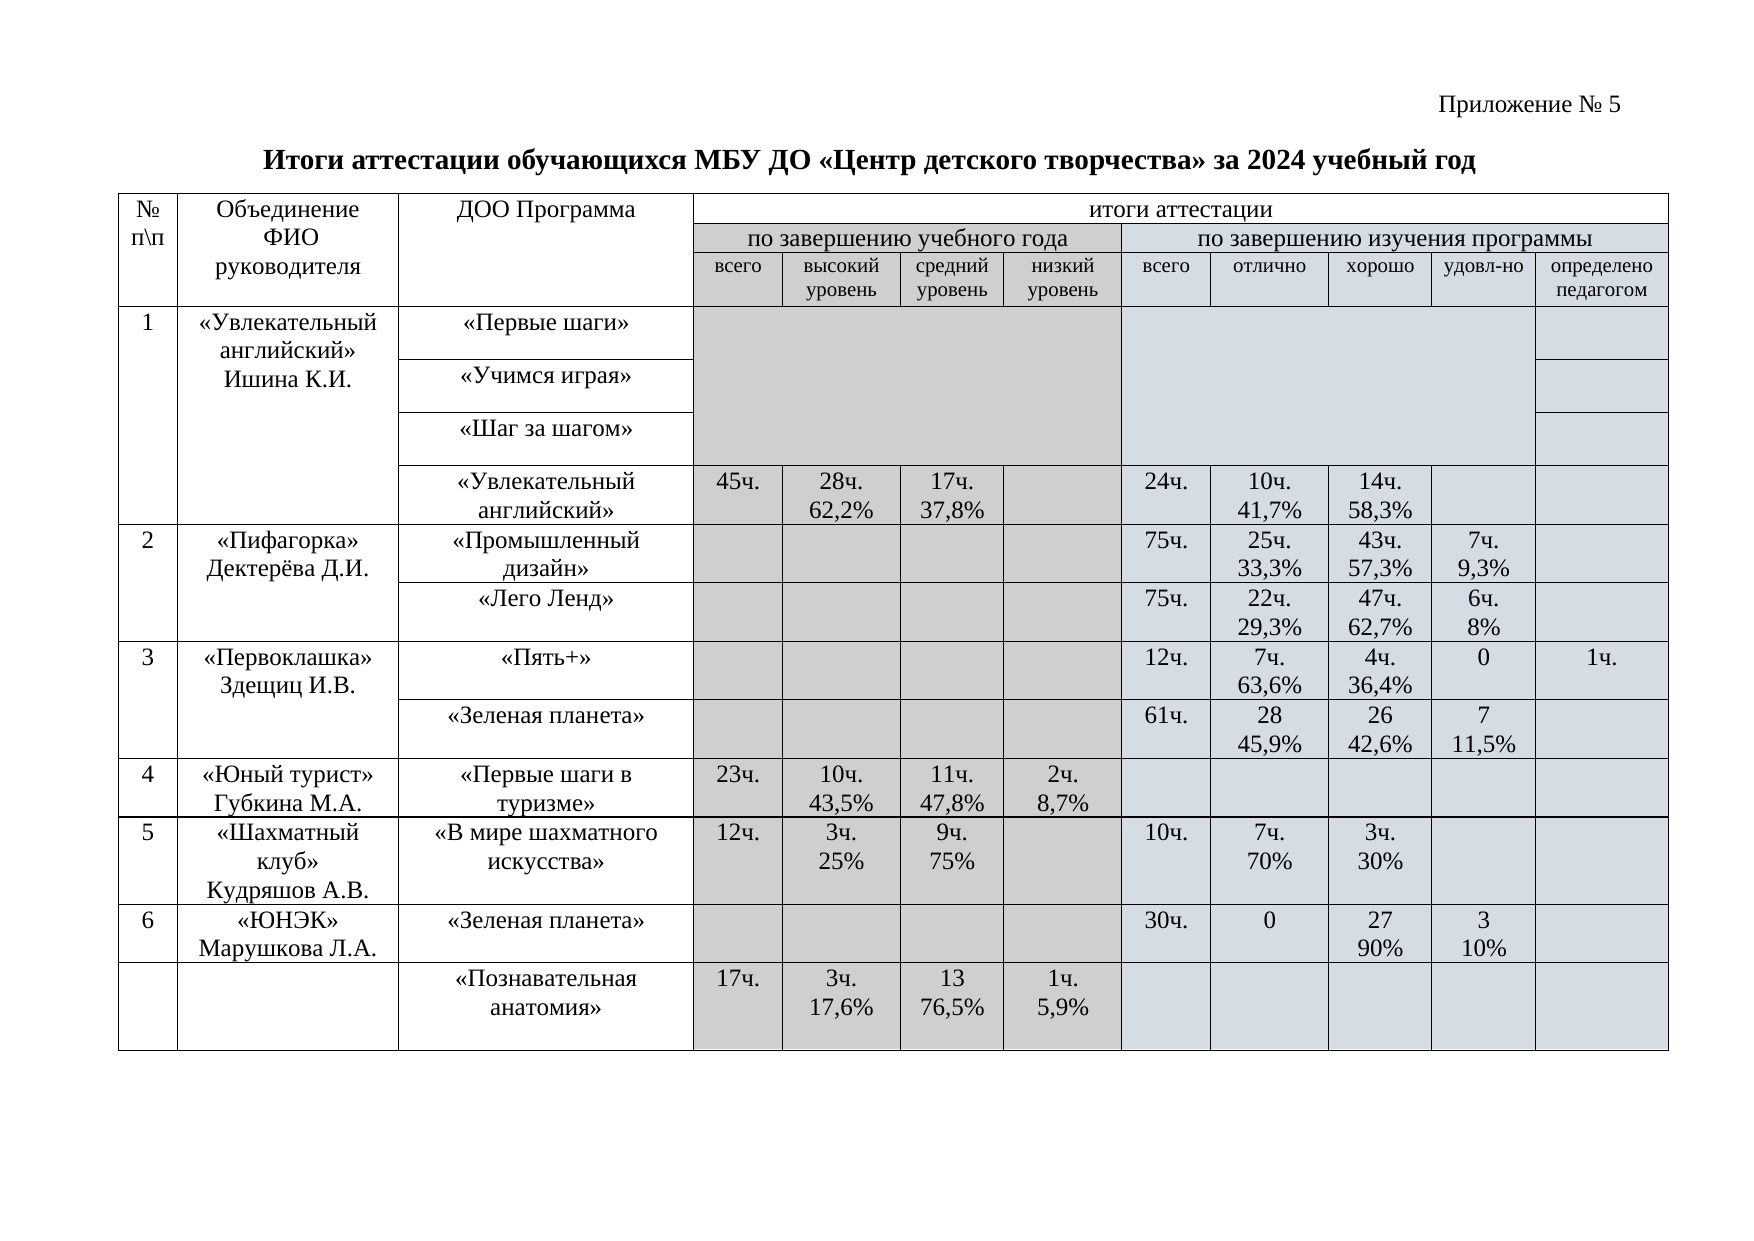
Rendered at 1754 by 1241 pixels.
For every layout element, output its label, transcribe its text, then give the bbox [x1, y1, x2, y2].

table_cell «Первоклашка» Здещиц И.В. [178, 642, 398, 758]
table_cell [119, 963, 177, 1049]
table_cell 3ч. 25% [783, 818, 900, 904]
table_cell «Зеленая планета» [399, 700, 693, 758]
table_cell [783, 642, 900, 699]
table_cell [1122, 759, 1210, 816]
table_cell «Увлекательный английский» [399, 466, 693, 524]
table_header Объединение ФИО руководителя [178, 194, 398, 306]
table_cell [1329, 759, 1431, 816]
table_cell [901, 583, 1003, 641]
table_cell 12ч. [1122, 642, 1210, 699]
table_cell 30ч. [1122, 905, 1210, 962]
table_cell 9ч. 75% [901, 818, 1003, 904]
table_cell 26 42,6% [1329, 700, 1431, 758]
table_cell [1536, 905, 1668, 962]
table_cell 14ч. 58,3% [1329, 466, 1431, 524]
table_cell [901, 700, 1003, 758]
table_cell [1004, 642, 1121, 699]
table_cell 5 [119, 818, 177, 904]
table_cell 24ч. [1122, 466, 1210, 524]
table_cell [694, 905, 782, 962]
table_cell 12ч. [694, 818, 782, 904]
table_cell «Лего Ленд» [399, 583, 693, 641]
table_cell 7ч. 63,6% [1211, 642, 1328, 699]
table_cell [694, 700, 782, 758]
table_cell [1536, 759, 1668, 816]
table_cell по завершению изучения программы [1122, 224, 1668, 252]
table_cell [694, 583, 782, 641]
table_cell 3ч. 17,6% [783, 963, 900, 1049]
table_cell 3ч. 30% [1329, 818, 1431, 904]
table_cell [1536, 818, 1668, 904]
table_cell всего [1122, 253, 1210, 306]
table_cell [1536, 525, 1668, 582]
table_cell 23ч. [694, 759, 782, 816]
table_cell средний уровень [901, 253, 1003, 306]
table_cell 7ч. 9,3% [1432, 525, 1535, 582]
table_cell [1122, 963, 1210, 1049]
table_cell 6ч. 8% [1432, 583, 1535, 641]
table_cell 28ч. 62,2% [783, 466, 900, 524]
table_cell 2ч. 8,7% [1004, 759, 1121, 816]
table_cell по завершению учебного года [694, 224, 1121, 252]
table_cell [783, 905, 900, 962]
table_cell 13 76,5% [901, 963, 1003, 1049]
table_cell 25ч. 33,3% [1211, 525, 1328, 582]
table_cell «Первые шаги» [399, 307, 693, 359]
table_cell [783, 583, 900, 641]
table_cell 10ч. 43,5% [783, 759, 900, 816]
table_cell «Пифагорка» Дектерёва Д.И. [178, 525, 398, 641]
table_cell «ЮНЭК» Марушкова Л.А. [178, 905, 398, 962]
table_cell 11ч. 47,8% [901, 759, 1003, 816]
table_cell [694, 307, 1121, 465]
text Приложение № 5 [118, 89, 1621, 117]
table_cell 3 10% [1432, 905, 1535, 962]
table_cell 6 [119, 905, 177, 962]
table_cell 10ч. [1122, 818, 1210, 904]
table_cell 43ч. 57,3% [1329, 525, 1431, 582]
table_cell [1004, 466, 1121, 524]
table_cell низкий уровень [1004, 253, 1121, 306]
table_cell [178, 963, 398, 1049]
table_cell 22ч. 29,3% [1211, 583, 1328, 641]
table_cell 1ч. 5,9% [1004, 963, 1121, 1049]
table_cell [694, 642, 782, 699]
table_cell [1536, 413, 1668, 465]
table_cell [901, 642, 1003, 699]
table_cell [1004, 818, 1121, 904]
table_cell «Зеленая планета» [399, 905, 693, 962]
table_cell [1004, 583, 1121, 641]
table_cell «Учимся играя» [399, 360, 693, 412]
table_cell высокий уровень [783, 253, 900, 306]
table_cell «В мире шахматного искусства» [399, 818, 693, 904]
table_cell 10ч. 41,7% [1211, 466, 1328, 524]
table_cell [1536, 963, 1668, 1049]
table_cell 45ч. [694, 466, 782, 524]
table_cell 75ч. [1122, 583, 1210, 641]
table_cell 17ч. 37,8% [901, 466, 1003, 524]
table_cell [901, 525, 1003, 582]
table_cell хорошо [1329, 253, 1431, 306]
table_cell 27 90% [1329, 905, 1431, 962]
table_cell отлично [1211, 253, 1328, 306]
table_cell [1004, 525, 1121, 582]
table_cell [1432, 818, 1535, 904]
table_cell 0 [1432, 642, 1535, 699]
table_cell [1004, 700, 1121, 758]
table_cell 1 [119, 307, 177, 524]
table_cell «Увлекательный английский» Ишина К.И. [178, 307, 398, 524]
table_cell [1122, 307, 1535, 465]
table_cell 17ч. [694, 963, 782, 1049]
table_header № п\п [119, 194, 177, 306]
table_cell 7 11,5% [1432, 700, 1535, 758]
table_cell 47ч. 62,7% [1329, 583, 1431, 641]
table_cell «Познавательная анатомия» [399, 963, 693, 1049]
table_cell «Промышленный дизайн» [399, 525, 693, 582]
table_cell 4 [119, 759, 177, 816]
table_cell «Пять+» [399, 642, 693, 699]
table_cell удовл-но [1432, 253, 1535, 306]
table_cell 2 [119, 525, 177, 641]
table_cell [1536, 466, 1668, 524]
table_cell определено педагогом [1536, 253, 1668, 306]
table_cell 0 [1211, 905, 1328, 962]
table_cell «Шаг за шагом» [399, 413, 693, 465]
table_cell 3 [119, 642, 177, 758]
table_cell [1432, 963, 1535, 1049]
table_cell [1536, 360, 1668, 412]
table_cell [694, 525, 782, 582]
table_cell [1432, 759, 1535, 816]
table_header итоги аттестации [694, 194, 1668, 222]
table_cell [1536, 700, 1668, 758]
table_cell [1329, 963, 1431, 1049]
table_cell 7ч. 70% [1211, 818, 1328, 904]
table_cell 28 45,9% [1211, 700, 1328, 758]
table_cell «Первые шаги в туризме» [399, 759, 693, 816]
table_cell [1536, 307, 1668, 359]
table_cell «Юный турист» Губкина М.А. [178, 759, 398, 816]
table_cell [783, 525, 900, 582]
table_cell [1004, 905, 1121, 962]
table_cell всего [694, 253, 782, 306]
table_cell 4ч. 36,4% [1329, 642, 1431, 699]
table_cell [1211, 759, 1328, 816]
table_cell [783, 700, 900, 758]
table_cell [901, 905, 1003, 962]
table_cell 75ч. [1122, 525, 1210, 582]
table_cell [1211, 963, 1328, 1049]
table_cell 61ч. [1122, 700, 1210, 758]
table_header ДОО Программа [399, 194, 693, 306]
table_cell 1ч. [1536, 642, 1668, 699]
table_cell [1432, 466, 1535, 524]
table_cell «Шахматный клуб» Кудряшов А.В. [178, 818, 398, 904]
table_cell [1536, 583, 1668, 641]
text Итоги аттестации обучающихся МБУ ДО «Центр детского творчества» за 2024 учебный год [118, 142, 1621, 176]
